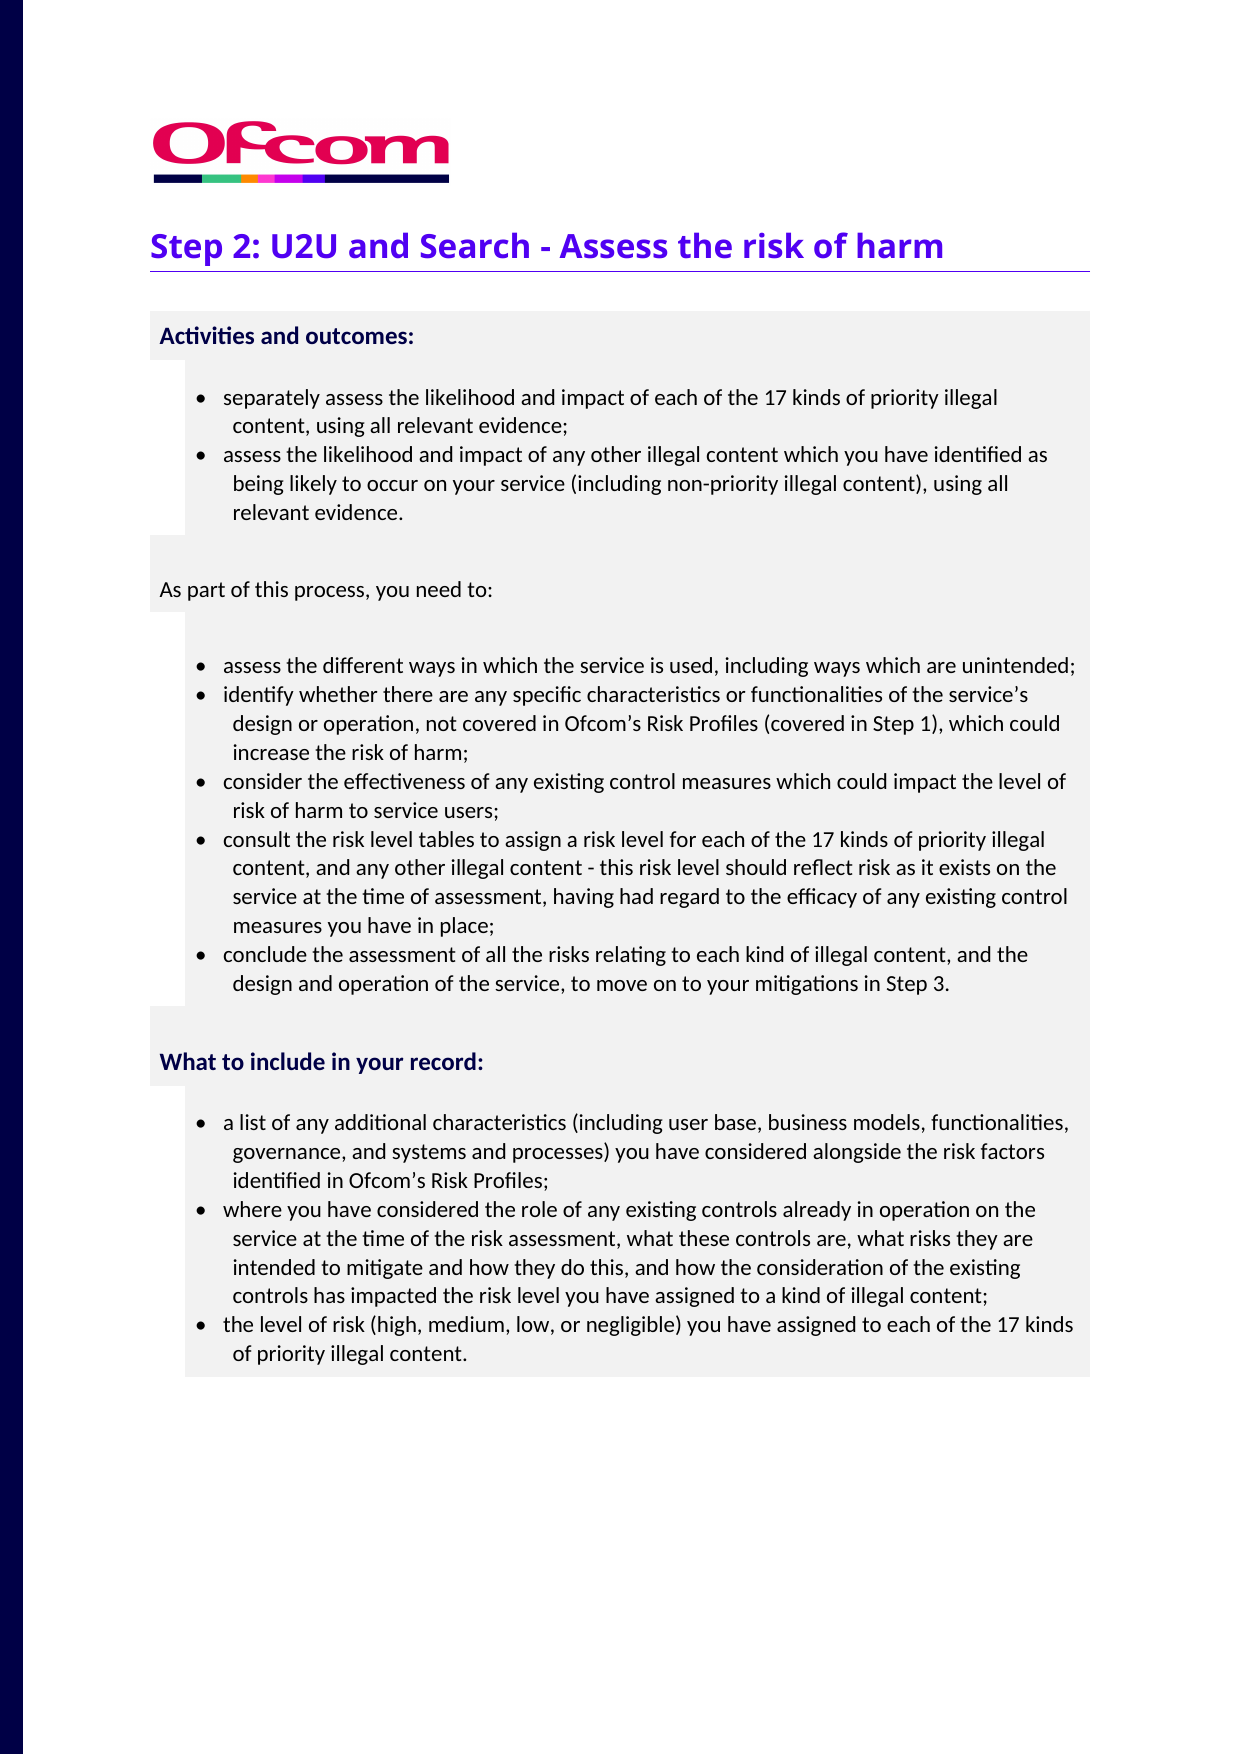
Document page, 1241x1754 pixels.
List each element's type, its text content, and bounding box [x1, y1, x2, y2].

subtitle Activities and outcomes: [151, 312, 1089, 359]
list assess the likelihood and impact of any other illegal content which you have identified as being likely to occur on your service (including non-priority illegal content), using all relevant evidence. [186, 431, 1089, 534]
list the level of risk (high, medium, low, or negligible) you have assigned to each of the 17 kinds of priority illegal content. [186, 1301, 1089, 1376]
list assess the different ways in which the service is used, including ways which are unintended; [186, 643, 1089, 671]
list consider the effectiveness of any existing control measures which could impact the level of risk of harm to service users; [186, 758, 1089, 815]
list identify whether there are any specific characteristics or functionalities of the service’s design or operation, not covered in Ofcom’s Risk Profiles (covered in Step 1), which could increase the risk of harm; [186, 671, 1089, 758]
list separately assess the likelihood and impact of each of the 17 kinds of priority illegal content, using all relevant evidence; [186, 374, 1089, 431]
text As part of this process, you need to: [151, 566, 1089, 611]
list a list of any additional characteristics (including user base, business models, functionalities, governance, and systems and processes) you have considered alongside the risk factors identified in Ofcom’s Risk Profiles; [186, 1100, 1089, 1186]
subtitle What to include in your record: [151, 1038, 1089, 1084]
subtitle Step 2: U2U and Search - Assess the risk of harm [150, 223, 1090, 271]
list where you have considered the role of any existing controls already in operation on the service at the time of the risk assessment, what these controls are, what risks they are intended to mitigate and how they do this, and how the consideration of the existing controls has impacted the risk level you have assigned to a kind of illegal content; [186, 1186, 1089, 1301]
list consult the risk level tables to assign a risk level for each of the 17 kinds of priority illegal content, and any other illegal content - this risk level should reflect risk as it exists on the service at the time of assessment, having had regard to the efficacy of any existing control measures you have in place; [186, 815, 1089, 931]
list conclude the assessment of all the risks relating to each kind of illegal content, and the design and operation of the service, to move on to your mitigations in Step 3. [186, 931, 1089, 1005]
